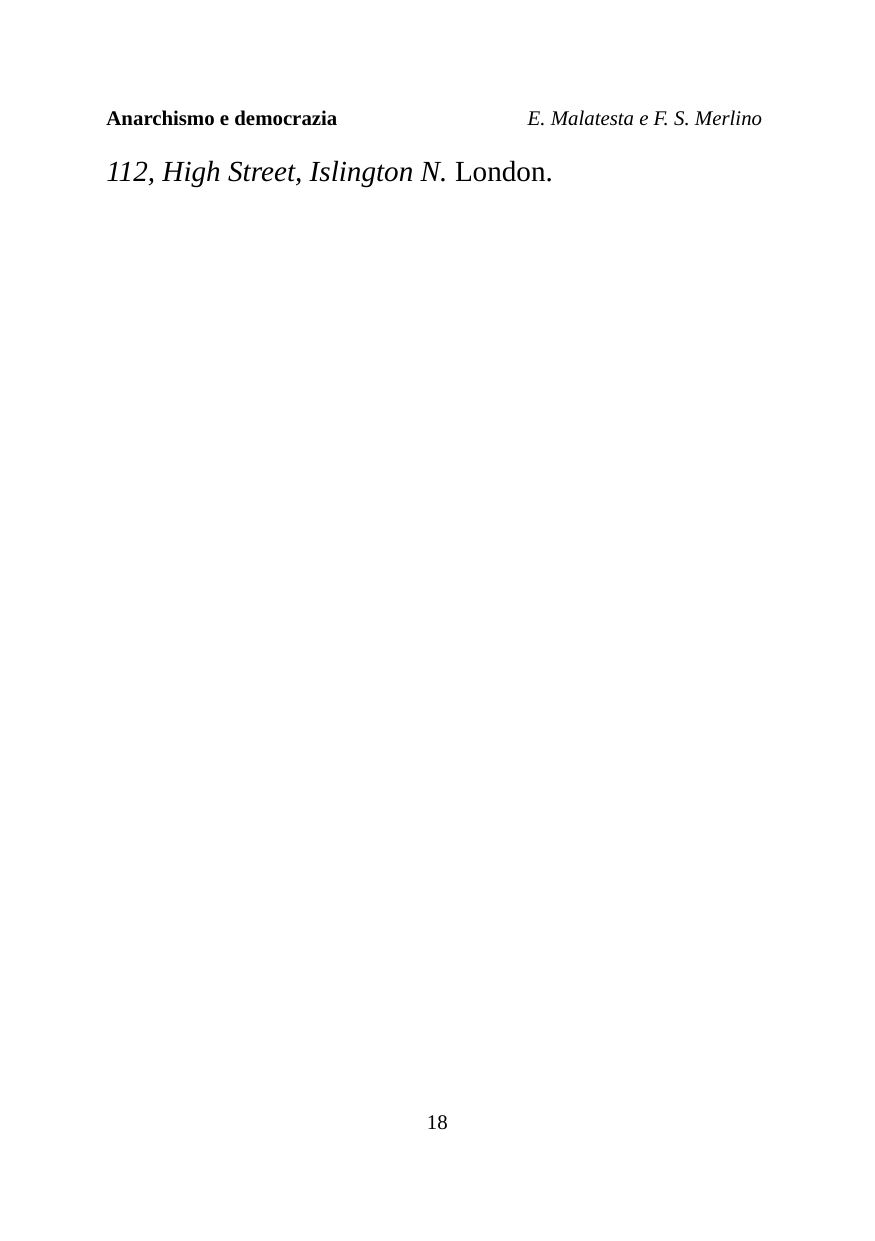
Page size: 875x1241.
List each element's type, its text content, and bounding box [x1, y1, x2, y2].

text 112, High Street, Islington N. London. [106, 154, 768, 188]
